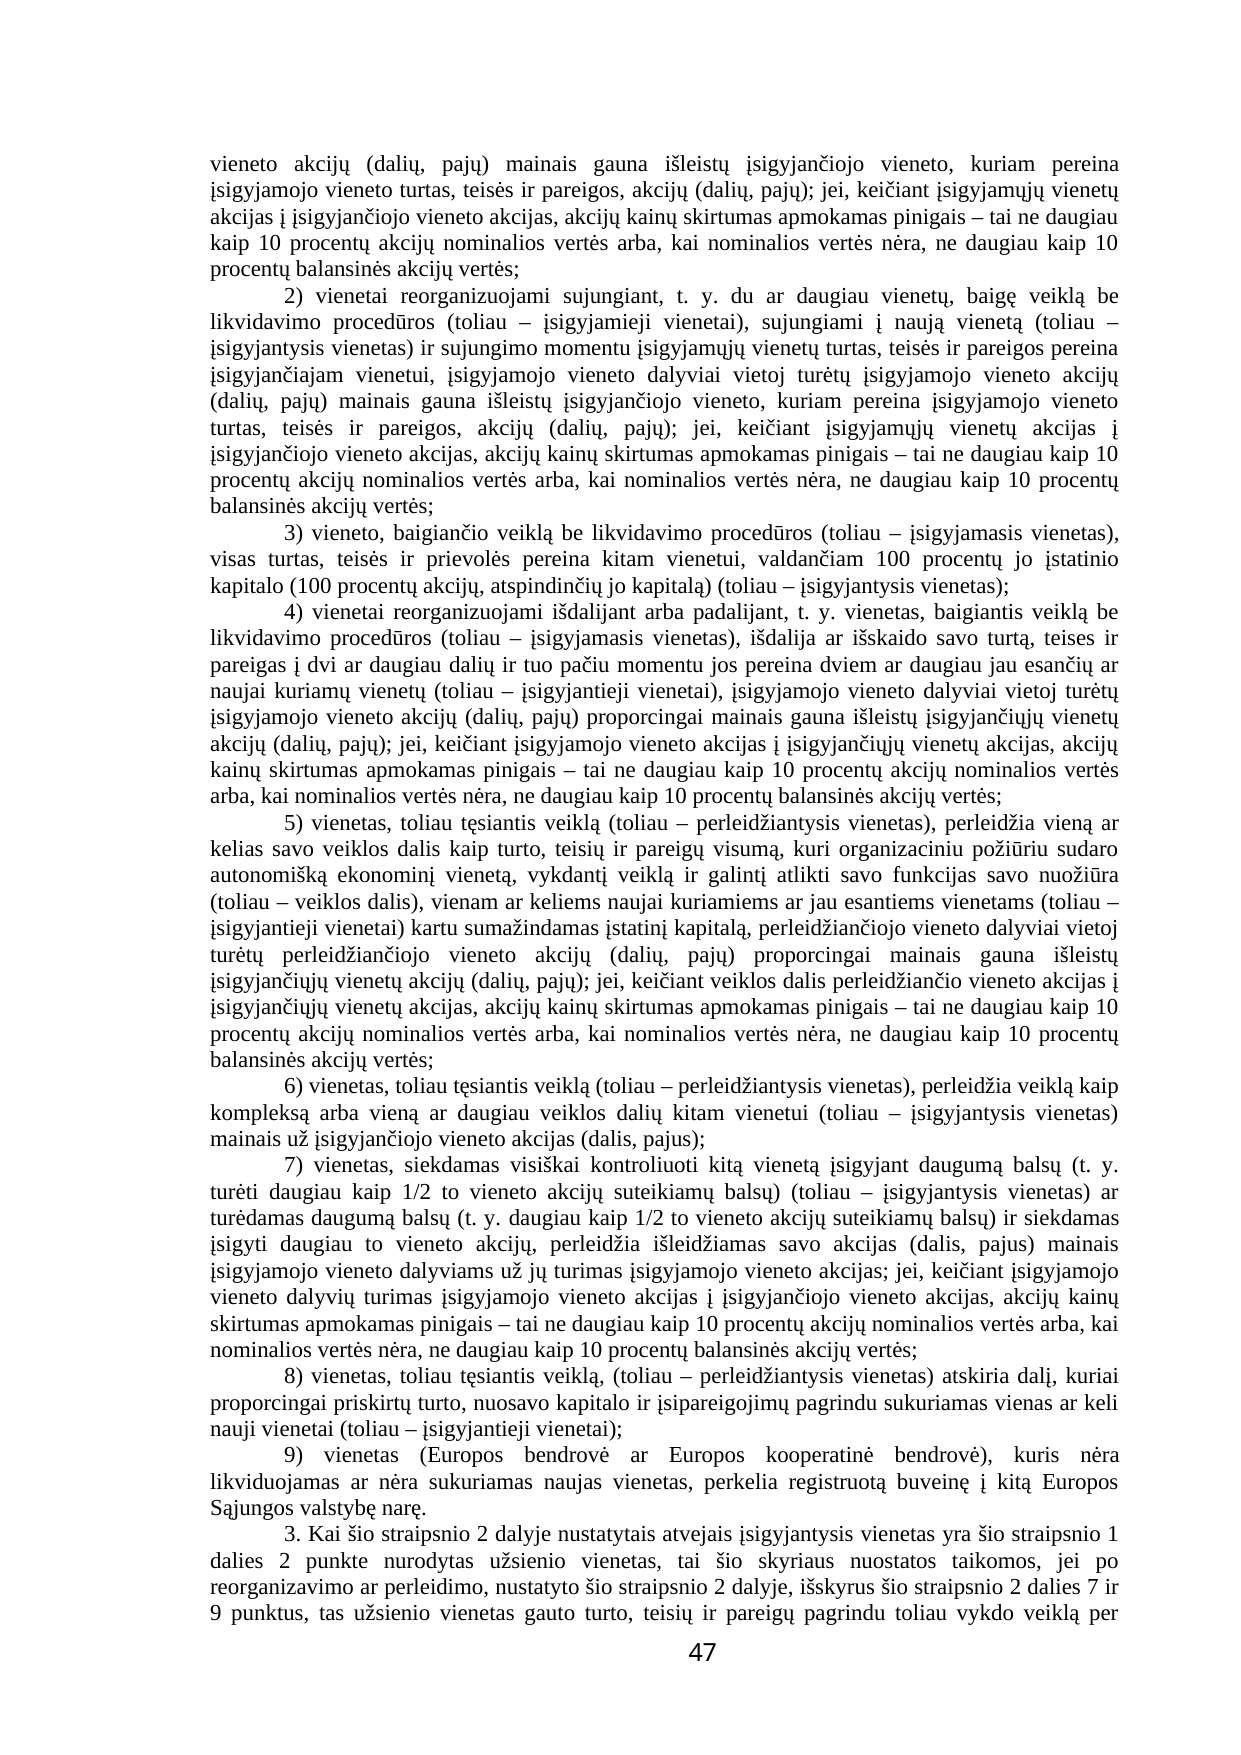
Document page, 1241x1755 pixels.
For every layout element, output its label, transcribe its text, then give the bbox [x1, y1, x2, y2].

text 3. Kai šio straipsnio 2 dalyje nustatytais atvejais įsigyjantysis vienetas yra šio straipsnio 1 dalies 2 punkte nurodytas užsienio vienetas, tai šio skyriaus nuostatos taikomos, jei po reorganizavimo ar perleidimo, nustatyto šio straipsnio 2 dalyje, išskyrus šio straipsnio 2 dalies 7 ir 9 punktus, tas užsienio vienetas gauto turto, teisių ir pareigų pagrindu toliau vykdo veiklą per [210, 1520, 1120, 1626]
text 8) vienetas, toliau tęsiantis veiklą, (toliau – perleidžiantysis vienetas) atskiria dalį, kuriai proporcingai priskirtų turto, nuosavo kapitalo ir įsipareigojimų pagrindu sukuriamas vienas ar keli nauji vienetai (toliau – įsigyjantieji vienetai); [210, 1362, 1120, 1441]
text 3) vieneto, baigiančio veiklą be likvidavimo procedūros (toliau – įsigyjamasis vienetas), visas turtas, teisės ir prievolės pereina kitam vienetui, valdančiam 100 procentų jo įstatinio kapitalo (100 procentų akcijų, atspindinčių jo kapitalą) (toliau – įsigyjantysis vienetas); [210, 519, 1120, 598]
text 4) vienetai reorganizuojami išdalijant arba padalijant, t. y. vienetas, baigiantis veiklą be likvidavimo procedūros (toliau – įsigyjamasis vienetas), išdalija ar išskaido savo turtą, teises ir pareigas į dvi ar daugiau dalių ir tuo pačiu momentu jos pereina dviem ar daugiau jau esančių ar naujai kuriamų vienetų (toliau – įsigyjantieji vienetai), įsigyjamojo vieneto dalyviai vietoj turėtų įsigyjamojo vieneto akcijų (dalių, pajų) proporcingai mainais gauna išleistų įsigyjančiųjų vienetų akcijų (dalių, pajų); jei, keičiant įsigyjamojo vieneto akcijas į įsigyjančiųjų vienetų akcijas, akcijų kainų skirtumas apmokamas pinigais – tai ne daugiau kaip 10 procentų akcijų nominalios vertės arba, kai nominalios vertės nėra, ne daugiau kaip 10 procentų balansinės akcijų vertės; [210, 598, 1120, 809]
text 9) vienetas (Europos bendrovė ar Europos kooperatinė bendrovė), kuris nėra likviduojamas ar nėra sukuriamas naujas vienetas, perkelia registruotą buveinę į kitą Europos Sąjungos valstybę narę. [210, 1441, 1120, 1520]
text 7) vienetas, siekdamas visiškai kontroliuoti kitą vienetą įsigyjant daugumą balsų (t. y. turėti daugiau kaip 1/2 to vieneto akcijų suteikiamų balsų) (toliau – įsigyjantysis vienetas) ar turėdamas daugumą balsų (t. y. daugiau kaip 1/2 to vieneto akcijų suteikiamų balsų) ir siekdamas įsigyti daugiau to vieneto akcijų, perleidžia išleidžiamas savo akcijas (dalis, pajus) mainais įsigyjamojo vieneto dalyviams už jų turimas įsigyjamojo vieneto akcijas; jei, keičiant įsigyjamojo vieneto dalyvių turimas įsigyjamojo vieneto akcijas į įsigyjančiojo vieneto akcijas, akcijų kainų skirtumas apmokamas pinigais – tai ne daugiau kaip 10 procentų akcijų nominalios vertės arba, kai nominalios vertės nėra, ne daugiau kaip 10 procentų balansinės akcijų vertės; [210, 1151, 1120, 1362]
text 2) vienetai reorganizuojami sujungiant, t. y. du ar daugiau vienetų, baigę veiklą be likvidavimo procedūros (toliau – įsigyjamieji vienetai), sujungiami į naują vienetą (toliau – įsigyjantysis vienetas) ir sujungimo momentu įsigyjamųjų vienetų turtas, teisės ir pareigos pereina įsigyjančiajam vienetui, įsigyjamojo vieneto dalyviai vietoj turėtų įsigyjamojo vieneto akcijų (dalių, pajų) mainais gauna išleistų įsigyjančiojo vieneto, kuriam pereina įsigyjamojo vieneto turtas, teisės ir pareigos, akcijų (dalių, pajų); jei, keičiant įsigyjamųjų vienetų akcijas į įsigyjančiojo vieneto akcijas, akcijų kainų skirtumas apmokamas pinigais – tai ne daugiau kaip 10 procentų akcijų nominalios vertės arba, kai nominalios vertės nėra, ne daugiau kaip 10 procentų balansinės akcijų vertės; [210, 282, 1120, 519]
text 5) vienetas, toliau tęsiantis veiklą (toliau – perleidžiantysis vienetas), perleidžia vieną ar kelias savo veiklos dalis kaip turto, teisių ir pareigų visumą, kuri organizaciniu požiūriu sudaro autonomišką ekonominį vienetą, vykdantį veiklą ir galintį atlikti savo funkcijas savo nuožiūra (toliau – veiklos dalis), vienam ar keliems naujai kuriamiems ar jau esantiems vienetams (toliau – įsigyjantieji vienetai) kartu sumažindamas įstatinį kapitalą, perleidžiančiojo vieneto dalyviai vietoj turėtų perleidžiančiojo vieneto akcijų (dalių, pajų) proporcingai mainais gauna išleistų įsigyjančiųjų vienetų akcijų (dalių, pajų); jei, keičiant veiklos dalis perleidžiančio vieneto akcijas į įsigyjančiųjų vienetų akcijas, akcijų kainų skirtumas apmokamas pinigais – tai ne daugiau kaip 10 procentų akcijų nominalios vertės arba, kai nominalios vertės nėra, ne daugiau kaip 10 procentų balansinės akcijų vertės; [210, 809, 1120, 1072]
text 6) vienetas, toliau tęsiantis veiklą (toliau – perleidžiantysis vienetas), perleidžia veiklą kaip kompleksą arba vieną ar daugiau veiklos dalių kitam vienetui (toliau – įsigyjantysis vienetas) mainais už įsigyjančiojo vieneto akcijas (dalis, pajus); [210, 1072, 1120, 1151]
text vieneto akcijų (dalių, pajų) mainais gauna išleistų įsigyjančiojo vieneto, kuriam pereina įsigyjamojo vieneto turtas, teisės ir pareigos, akcijų (dalių, pajų); jei, keičiant įsigyjamųjų vienetų akcijas į įsigyjančiojo vieneto akcijas, akcijų kainų skirtumas apmokamas pinigais – tai ne daugiau kaip 10 procentų akcijų nominalios vertės arba, kai nominalios vertės nėra, ne daugiau kaip 10 procentų balansinės akcijų vertės; [210, 150, 1120, 282]
